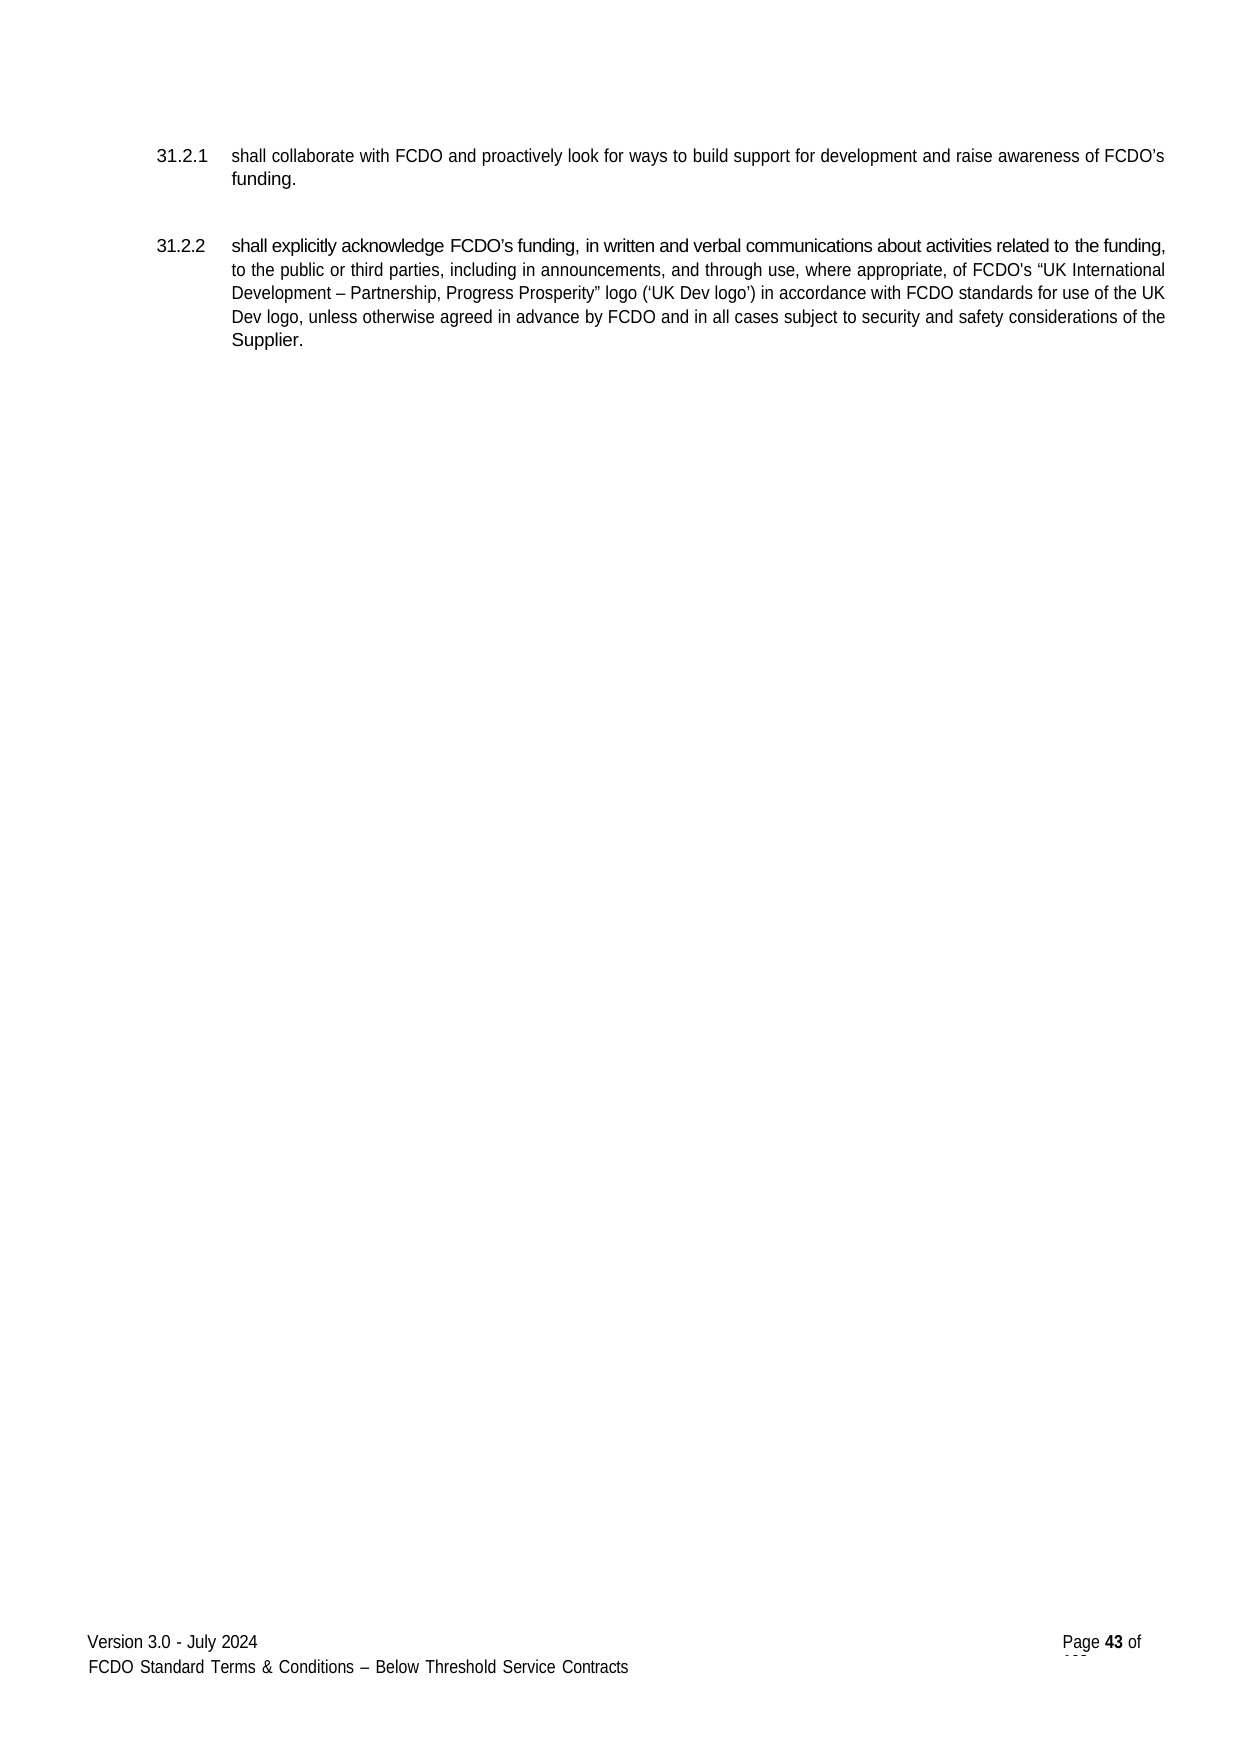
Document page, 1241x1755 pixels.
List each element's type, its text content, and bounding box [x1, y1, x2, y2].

list shall collaborate with FCDO and proactively look for ways to build support for development and raise awareness of FCDO’s funding. [156, 144, 1166, 189]
list shall explicitly acknowledge FCDO’s funding, in written and verbal communications about activities related to the funding, to the public or third parties, including in announcements, and through use, where appropriate, of FCDO's “UK International Development – Partnership, Progress Prosperity” logo (‘UK Dev logo’) in accordance with FCDO standards for use of the UK Dev logo, unless otherwise agreed in advance by FCDO and in all cases subject to security and safety considerations of the Supplier. [156, 235, 1166, 351]
